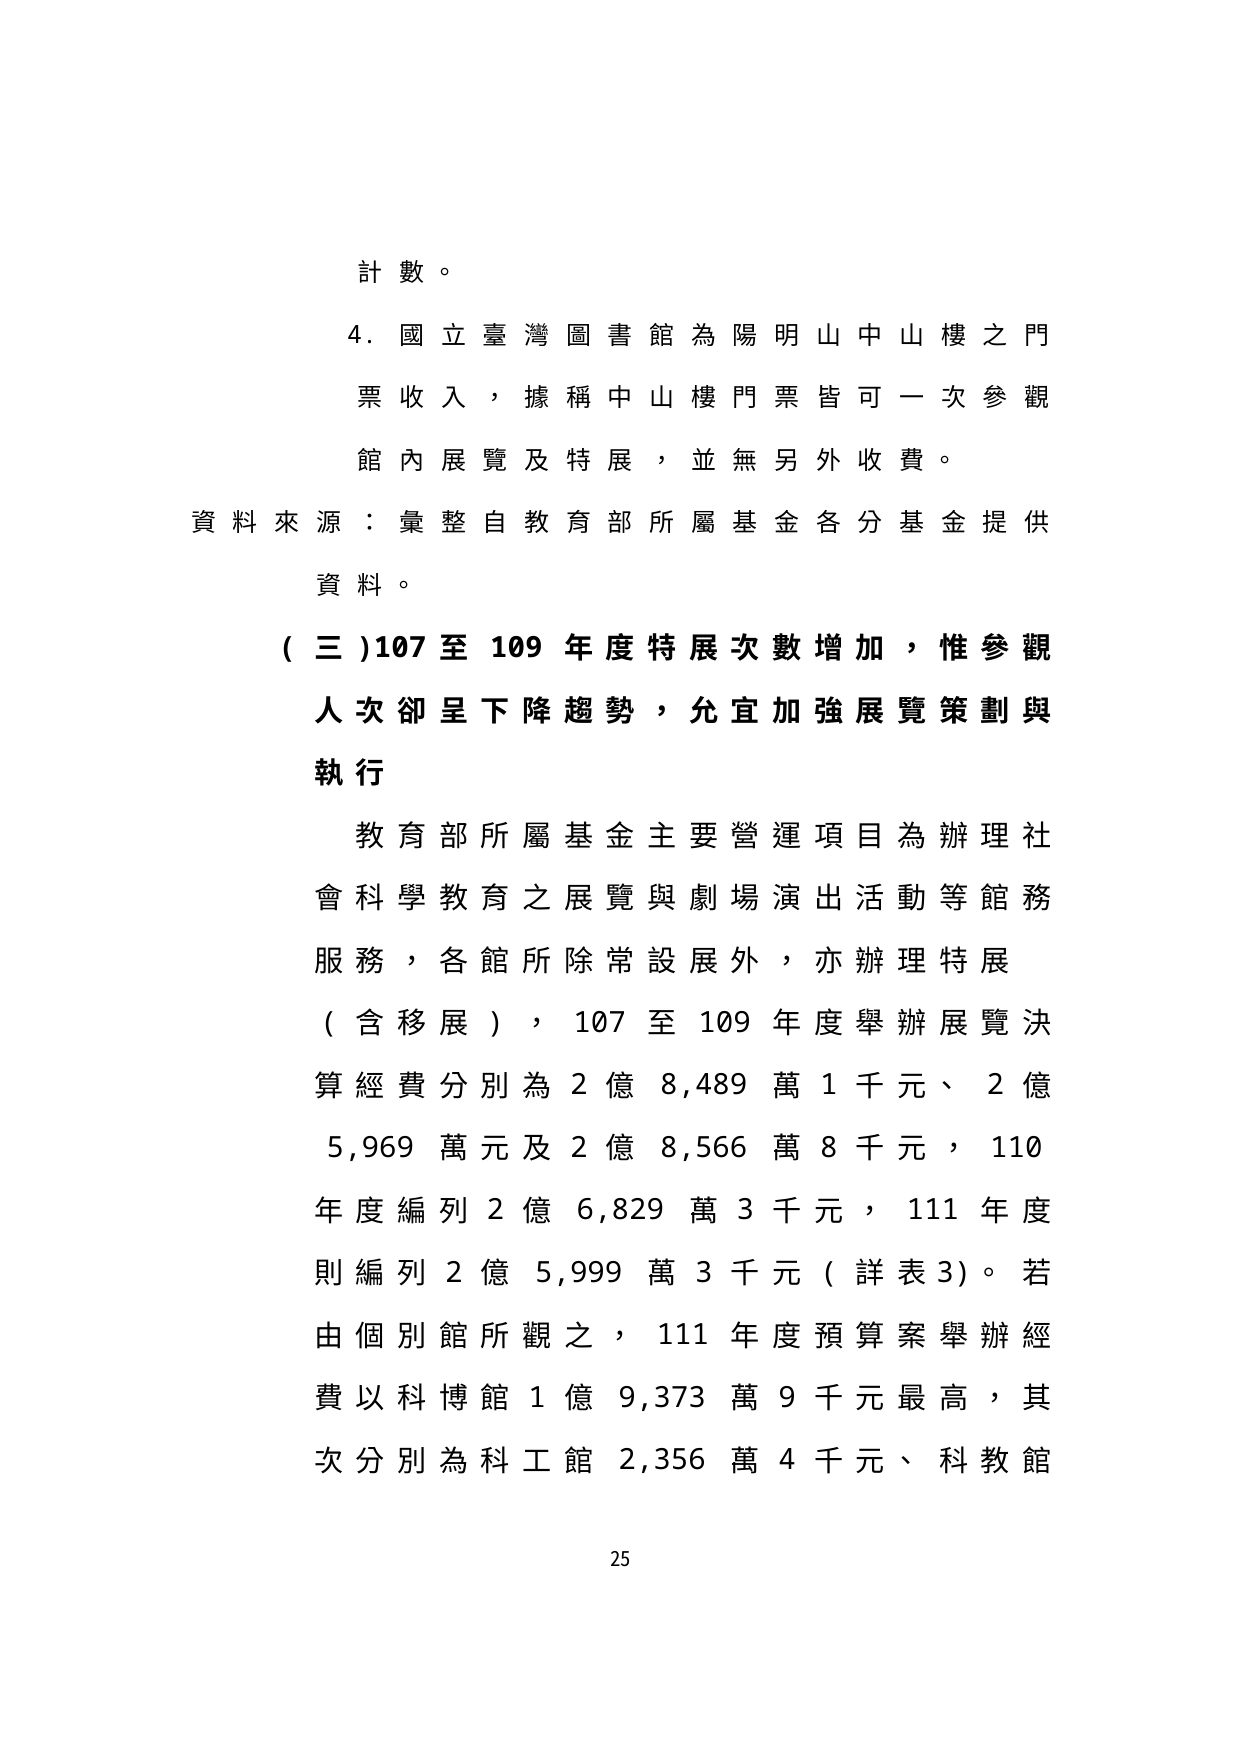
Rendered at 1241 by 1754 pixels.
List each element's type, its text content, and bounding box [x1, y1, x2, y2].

text 資料來源：彙整自教育部所屬基金各分基金提供資料。 [183, 479, 1058, 604]
text 計數。 [183, 229, 1058, 292]
text (三)107至109年度特展次數增加，惟參觀人次卻呈下降趨勢，允宜加強展覽策劃與執行 [242, 604, 1058, 792]
text 教育部所屬基金主要營運項目為辦理社會科學教育之展覽與劇場演出活動等館務服務，各館所除常設展外，亦辦理特展(含移展)，107至109年度舉辦展覽決算經費分別為2億8,489萬1千元、2億5,969萬元及2億8,566萬8千元，110年度編列2億6,829萬3千元，111年度則編列2億5,999萬3千元(詳表3)。若由個別館所觀之，111年度預算案舉辦經費以科博館1億9,373萬9千元最高，其次分別為科工館2,356萬4千元、科教館2,099萬元、海科館1,500萬元、海生館470萬元及臺灣圖書館(中山樓)200萬元。 [271, 792, 1058, 1479]
text 4.國立臺灣圖書館為陽明山中山樓之門票收入，據稱中山樓門票皆可一次參觀館內展覽及特展，並無另外收費。 [183, 292, 1058, 479]
